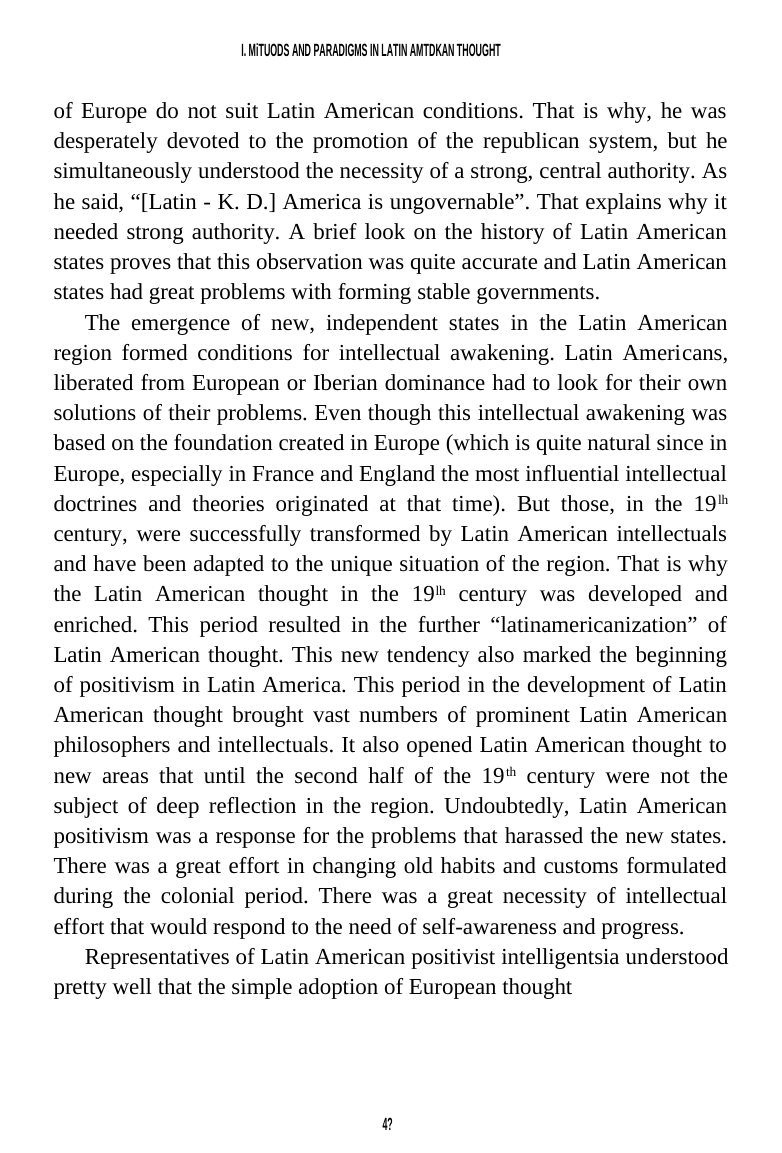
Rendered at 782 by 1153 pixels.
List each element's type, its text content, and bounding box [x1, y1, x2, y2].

text The emergence of new, independent states in the Latin American region formed conditions for intellectual awakening. Latin Ameri­cans, liberated from European or Iberian dominance had to look for their own solutions of their problems. Even though this intellectual awakening was based on the foundation created in Europe (which is quite natural since in Europe, especially in France and England the most influential intellectual doctrines and theories originated at that time). But those, in the 19lh century, were successfully transformed by Latin American intellectuals and have been adapted to the unique sit­uation of the region. That is why the Latin American thought in the 19lh century was developed and enriched. This period resulted in the further “latinamericanization” of Latin American thought. This new tendency also marked the beginning of positivism in Latin America. This period in the development of Latin American thought brought vast numbers of prominent Latin American philosophers and intel­lectuals. It also opened Latin American thought to new areas that until the second half of the 19th century were not the subject of deep reflection in the region. Undoubtedly, Latin American positivism was a response for the problems that harassed the new states. There was a great effort in changing old habits and customs formulated during the colonial period. There was a great necessity of intellectual effort that would respond to the need of self-awareness and progress. [53, 308, 728, 939]
text Representatives of Latin American positivist intelligentsia un­derstood pretty well that the simple adoption of European thought [53, 943, 728, 999]
text I. MiTUODS AND PARADIGMS IN LATIN AMTDKAN THOUGHT [241, 39, 538, 60]
text of Europe do not suit Latin American conditions. That is why, he was desperately devoted to the promotion of the republican system, but he simultaneously understood the necessity of a strong, central authority. As he said, “[Latin - K. D.] America is ungovernable”. That explains why it needed strong authority. A brief look on the history of Latin American states proves that this observation was quite accurate and Latin American states had great problems with forming stable governments. [53, 97, 728, 305]
text 4? [382, 1113, 398, 1134]
